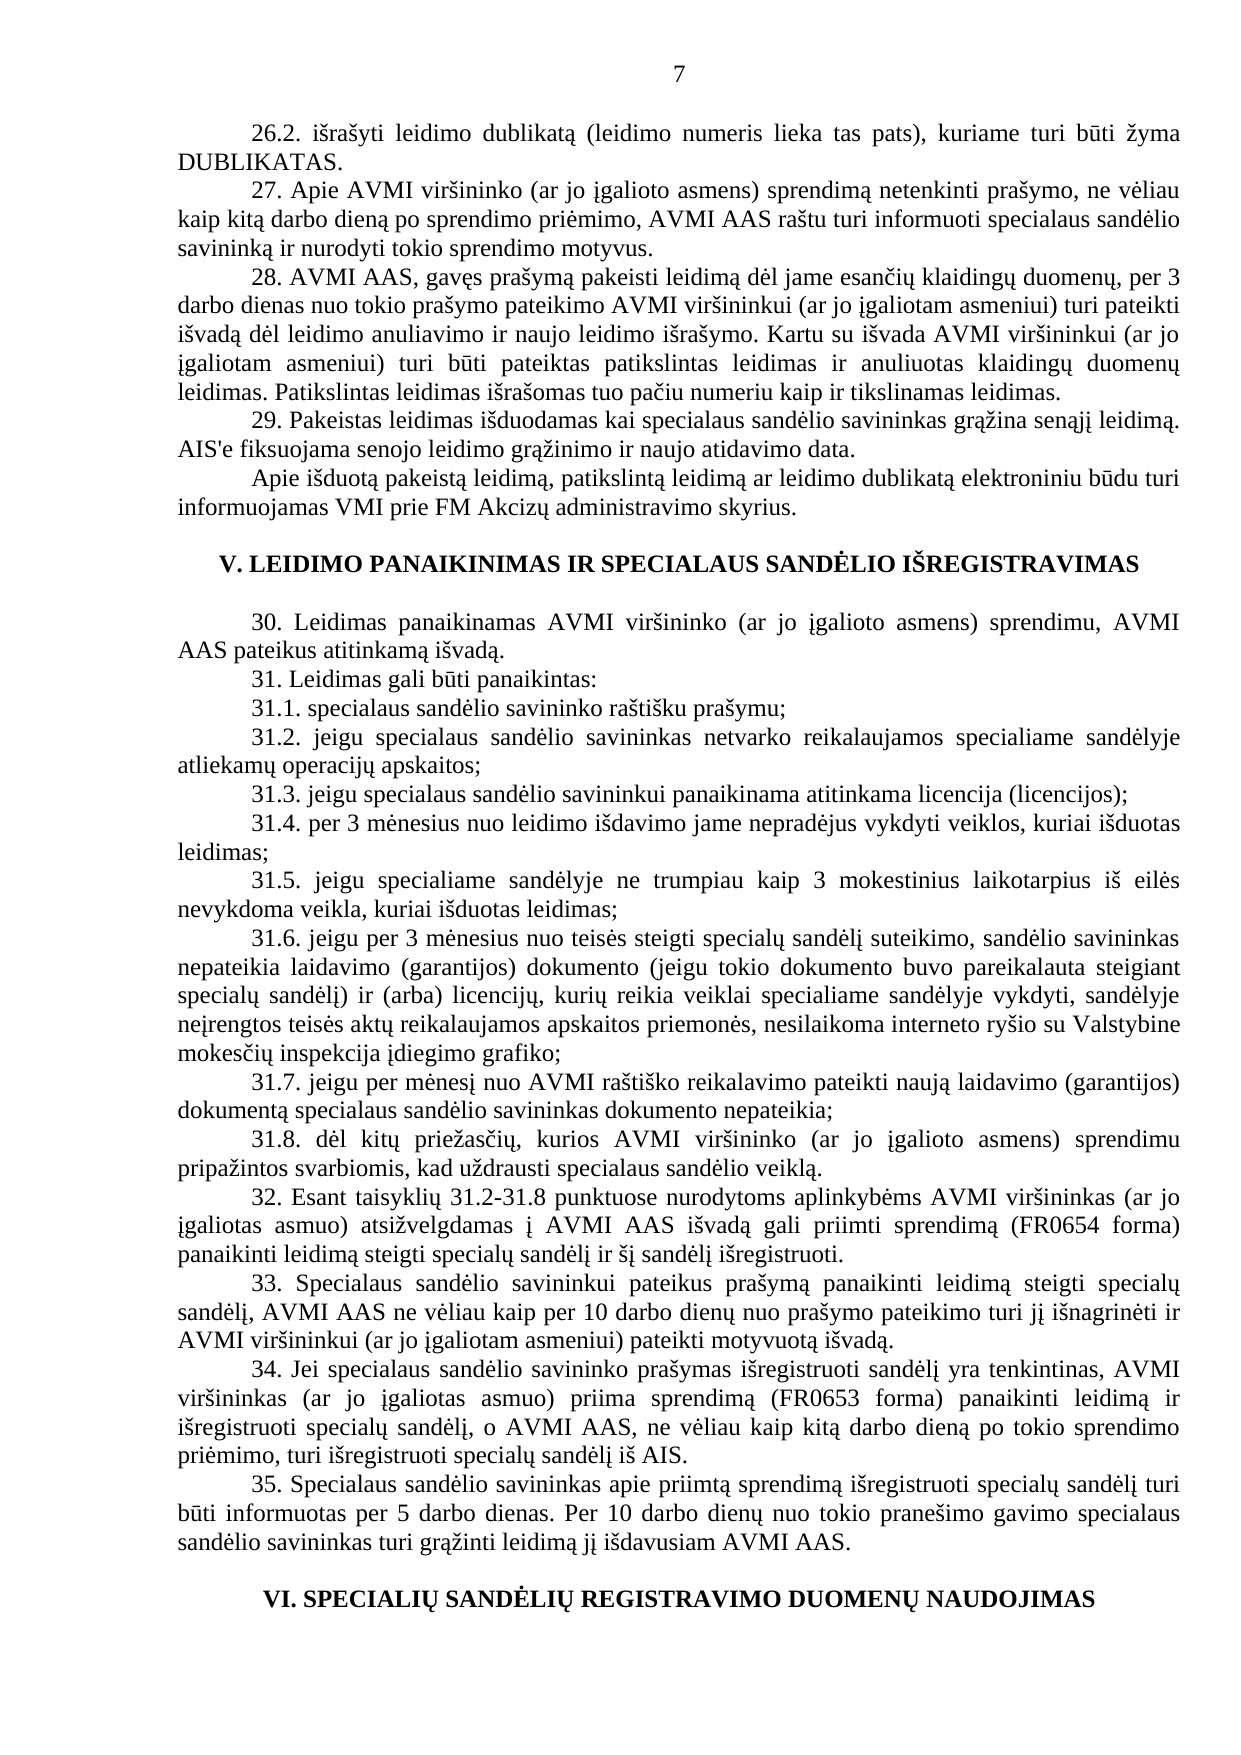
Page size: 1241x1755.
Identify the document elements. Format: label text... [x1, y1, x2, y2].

text Apie išduotą pakeistą leidimą, patikslintą leidimą ar leidimo dublikatą elektroniniu būdu turi informuojamas VMI prie FM Akcizų administravimo skyrius. [177, 463, 1181, 521]
text 31.8. dėl kitų priežasčių, kurios AVMI viršininko (ar jo įgalioto asmens) sprendimu pripažintos svarbiomis, kad uždrausti specialaus sandėlio veiklą. [177, 1124, 1181, 1182]
text 30. Leidimas panaikinamas AVMI viršininko (ar jo įgalioto asmens) sprendimu, AVMI AAS pateikus atitinkamą išvadą. [177, 607, 1181, 664]
text 31.2. jeigu specialaus sandėlio savininkas netvarko reikalaujamos specialiame sandėlyje atliekamų operacijų apskaitos; [177, 722, 1181, 779]
text 31.1. specialaus sandėlio savininko raštišku prašymu; [177, 693, 1181, 722]
text 26.2. išrašyti leidimo dublikatą (leidimo numeris lieka tas pats), kuriame turi būti žyma DUBLIKATAS. [177, 118, 1181, 176]
text 31.3. jeigu specialaus sandėlio savininkui panaikinama atitinkama licencija (licencijos); [177, 779, 1181, 808]
text 33. Specialaus sandėlio savininkui pateikus prašymą panaikinti leidimą steigti specialų sandėlį, AVMI AAS ne vėliau kaip per 10 darbo dienų nuo prašymo pateikimo turi jį išnagrinėti ir AVMI viršininkui (ar jo įgaliotam asmeniui) pateikti motyvuotą išvadą. [177, 1268, 1181, 1354]
text 32. Esant taisyklių 31.2-31.8 punktuose nurodytoms aplinkybėms AVMI viršininkas (ar jo įgaliotas asmuo) atsižvelgdamas į AVMI AAS išvadą gali priimti sprendimą (FR0654 forma) panaikinti leidimą steigti specialų sandėlį ir šį sandėlį išregistruoti. [177, 1182, 1181, 1268]
text V. LEIDIMO PANAIKINIMAS IR SPECIALAUS SANDĖLIO IŠREGISTRAVIMAS [177, 549, 1181, 578]
text 31. Leidimas gali būti panaikintas: [177, 664, 1181, 693]
text 31.4. per 3 mėnesius nuo leidimo išdavimo jame nepradėjus vykdyti veiklos, kuriai išduotas leidimas; [177, 808, 1181, 866]
text 28. AVMI AAS, gavęs prašymą pakeisti leidimą dėl jame esančių klaidingų duomenų, per 3 darbo dienas nuo tokio prašymo pateikimo AVMI viršininkui (ar jo įgaliotam asmeniui) turi pateikti išvadą dėl leidimo anuliavimo ir naujo leidimo išrašymo. Kartu su išvada AVMI viršininkui (ar jo įgaliotam asmeniui) turi būti pateiktas patikslintas leidimas ir anuliuotas klaidingų duomenų leidimas. Patikslintas leidimas išrašomas tuo pačiu numeriu kaip ir tikslinamas leidimas. [177, 262, 1181, 406]
text 31.7. jeigu per mėnesį nuo AVMI raštiško reikalavimo pateikti naują laidavimo (garantijos) dokumentą specialaus sandėlio savininkas dokumento nepateikia; [177, 1067, 1181, 1124]
text 31.5. jeigu specialiame sandėlyje ne trumpiau kaip 3 mokestinius laikotarpius iš eilės nevykdoma veikla, kuriai išduotas leidimas; [177, 866, 1181, 923]
text 31.6. jeigu per 3 mėnesius nuo teisės steigti specialų sandėlį suteikimo, sandėlio savininkas nepateikia laidavimo (garantijos) dokumento (jeigu tokio dokumento buvo pareikalauta steigiant specialų sandėlį) ir (arba) licencijų, kurių reikia veiklai specialiame sandėlyje vykdyti, sandėlyje neįrengtos teisės aktų reikalaujamos apskaitos priemonės, nesilaikoma interneto ryšio su Valstybine mokesčių inspekcija įdiegimo grafiko; [177, 923, 1181, 1067]
text 35. Specialaus sandėlio savininkas apie priimtą sprendimą išregistruoti specialų sandėlį turi būti informuotas per 5 darbo dienas. Per 10 darbo dienų nuo tokio pranešimo gavimo specialaus sandėlio savininkas turi grąžinti leidimą jį išdavusiam AVMI AAS. [177, 1469, 1181, 1556]
text 27. Apie AVMI viršininko (ar jo įgalioto asmens) sprendimą netenkinti prašymo, ne vėliau kaip kitą darbo dieną po sprendimo priėmimo, AVMI AAS raštu turi informuoti specialaus sandėlio savininką ir nurodyti tokio sprendimo motyvus. [177, 176, 1181, 262]
text 29. Pakeistas leidimas išduodamas kai specialaus sandėlio savininkas grąžina senąjį leidimą. AIS'e fiksuojama senojo leidimo grąžinimo ir naujo atidavimo data. [177, 406, 1181, 463]
text VI. SPECIALIŲ SANDĖLIŲ REGISTRAVIMO DUOMENŲ NAUDOJIMAS [177, 1584, 1181, 1613]
text 34. Jei specialaus sandėlio savininko prašymas išregistruoti sandėlį yra tenkintinas, AVMI viršininkas (ar jo įgaliotas asmuo) priima sprendimą (FR0653 forma) panaikinti leidimą ir išregistruoti specialų sandėlį, o AVMI AAS, ne vėliau kaip kitą darbo dieną po tokio sprendimo priėmimo, turi išregistruoti specialų sandėlį iš AIS. [177, 1354, 1181, 1469]
